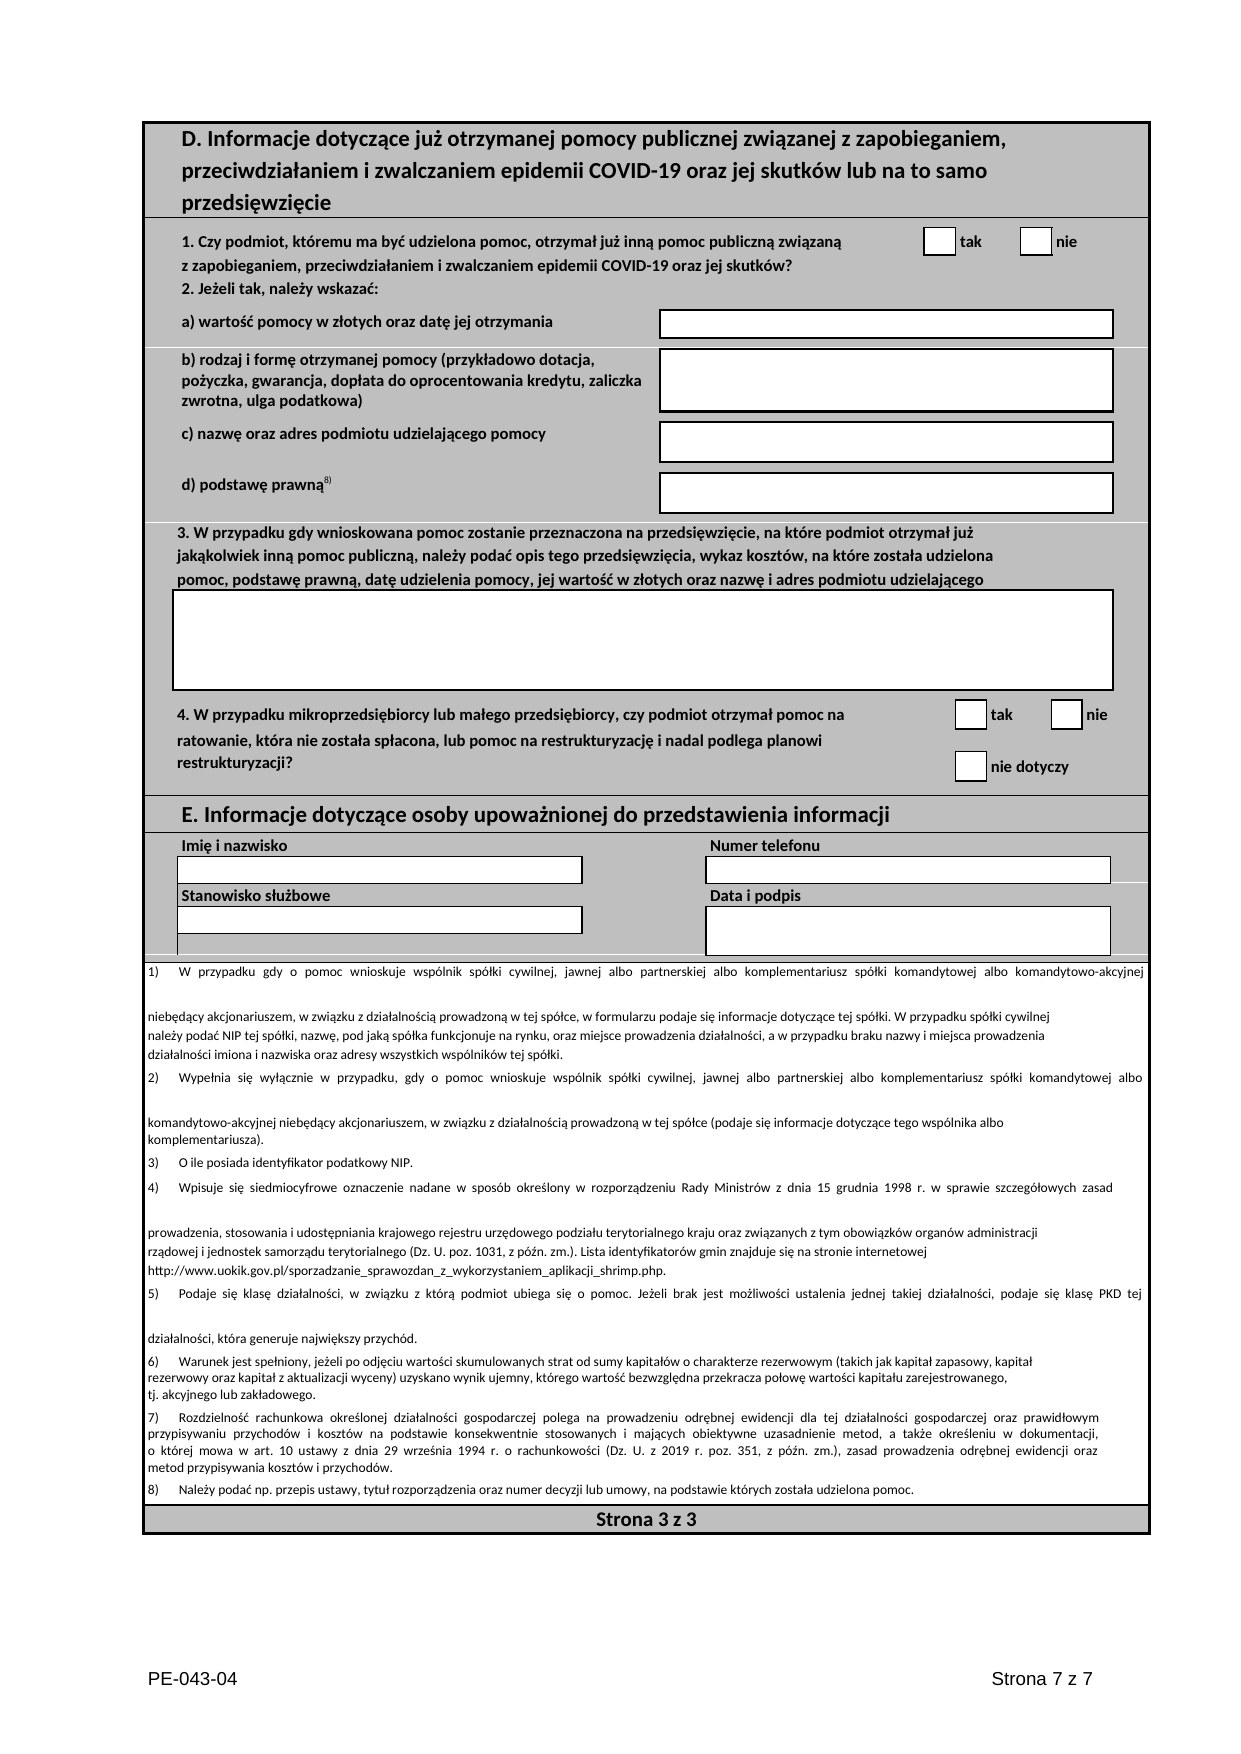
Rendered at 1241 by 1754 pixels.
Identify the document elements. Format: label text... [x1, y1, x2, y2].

table_cell [173, 512, 1111, 522]
table_cell [173, 955, 1113, 962]
table_cell [145, 728, 173, 751]
table_cell 3) O ile posiada identyfikator podatkowy NIP. [145, 1154, 1148, 1179]
table_cell [145, 906, 177, 954]
table_cell [1111, 689, 1148, 699]
table_cell [145, 796, 177, 832]
table_cell [1111, 512, 1148, 522]
table_cell [173, 410, 1111, 421]
table_cell d) podstawę prawną8) [177, 472, 659, 512]
table_cell [1113, 751, 1148, 780]
table_cell [1111, 218, 1148, 227]
table_cell 7) Rozdzielność rachunkowa określonej działalności gospodarczej polega na prowadzeniu odrębnej ewidencji dla tej działalności gospodarczej oraz prawidłowym przypisywaniu przychodów i kosztów na podstawie konsekwentnie stosowanych i mających obiektywne uzasadnienie metod, a także określeniu w dokumentacji, o której mowa w art. 10 ustawy z dnia 29 września 1994 r. o rachunkowości (Dz. U. z 2019 r. poz. 351, z późn. zm.), zasad prowadzenia odrębnej ewidencji oraz metod przypisywania kosztów i przychodów. [145, 1409, 1105, 1482]
table_cell 2) Wypełnia się wyłącznie w przypadku, gdy o pomoc wnioskuje wspólnik spółki cywilnej, jawnej albo partnerskiej albo komplementariusz spółki komandytowej albo [145, 1069, 1148, 1114]
table_cell tak [987, 699, 1051, 728]
table_cell niebędący akcjonariuszem, w związku z działalnością prowadzoną w tej spółce, w formularzu podaje się informacje dotyczące tej spółki. W przypadku spółki cywilnej należy podać NIP tej spółki, nazwę, pod jaką spółka funkcjonuje na rynku, oraz miejsce prowadzenia działalności, a w przypadku braku nazwy i miejsca prowadzenia działalności imiona i nazwiska oraz adresy wszystkich wspólników tej spółki. [145, 1009, 1148, 1069]
table_cell [174, 591, 1112, 689]
table_cell [145, 299, 173, 309]
table_cell [707, 857, 1110, 882]
table_cell 1) W przypadku gdy o pomoc wnioskuje wspólnik spółki cywilnej, jawnej albo partnerskiej albo komplementariusz spółki komandytowej albo komandytowo-akcyjnej [145, 963, 1148, 1008]
table_cell [1111, 337, 1148, 347]
table_cell [1111, 410, 1148, 421]
table_cell [661, 311, 1112, 337]
table_cell [145, 276, 177, 299]
table_header [145, 124, 177, 216]
table_cell [582, 833, 706, 954]
table_cell [924, 276, 1113, 299]
table_cell [1021, 228, 1051, 254]
table_cell [1113, 728, 1148, 751]
table_cell [925, 228, 955, 254]
table_cell 4. W przypadku mikroprzedsiębiorcy lub małego przedsiębiorcy, czy podmiot otrzymał pomoc na [173, 699, 955, 728]
table_cell [1114, 309, 1148, 337]
table_cell [661, 350, 1112, 410]
table_cell [661, 474, 1112, 512]
table_cell [145, 780, 173, 795]
table_cell z zapobieganiem, przeciwdziałaniem i zwalczaniem epidemii COVID-19 oraz jej skutków? [177, 254, 1113, 276]
table_cell [145, 833, 177, 856]
table_cell Data i podpis [706, 884, 1111, 906]
table_cell [145, 309, 177, 337]
table_cell [173, 218, 1111, 227]
table_cell [173, 461, 1111, 472]
table_cell [1114, 348, 1148, 410]
table_cell nie [1083, 699, 1113, 728]
table_cell 6) Warunek jest spełniony, jeżeli po odjęciu wartości skumulowanych strat od sumy kapitałów o charakterze rezerwowym (takich jak kapitał zapasowy, kapitał rezerwowy oraz kapitał z aktualizacji wyceny) uzyskano wynik ujemny, którego wartość bezwzględna przekracza połowę wartości kapitału zarejestrowanego, tj. akcyjnego lub zakładowego. [145, 1353, 1148, 1409]
table_cell 2. Jeżeli tak, należy wskazać: [177, 276, 924, 299]
table_cell Imię i nazwisko [177, 833, 582, 856]
table_cell [1105, 1409, 1148, 1482]
table_cell 5) Podaje się klasę działalności, w związku z którą podmiot ubiega się o pomoc. Jeżeli brak jest możliwości ustalenia jednej takiej działalności, podaje się klasę PKD tej [145, 1285, 1148, 1330]
table_cell [145, 512, 173, 522]
table_cell [145, 227, 177, 254]
table_cell [1111, 461, 1148, 472]
table_cell [1120, 1179, 1148, 1224]
table_cell [145, 410, 173, 421]
table_cell [145, 472, 177, 512]
table_cell [1114, 589, 1148, 689]
table_cell [145, 254, 177, 276]
table_cell a) wartość pomocy w złotych oraz datę jej otrzymania [177, 309, 659, 337]
table_cell [1113, 227, 1148, 254]
table_cell działalności, która generuje największy przychód. [145, 1330, 1148, 1353]
table_cell [1113, 523, 1148, 589]
table_cell 1. Czy podmiot, któremu ma być udzielona pomoc, otrzymał już inną pomoc publiczną związaną [177, 227, 923, 254]
table_cell [145, 348, 177, 410]
table_cell [1113, 254, 1148, 276]
table_cell [1111, 883, 1148, 954]
table_cell [1113, 276, 1148, 299]
table_cell [1113, 780, 1148, 795]
table_cell [145, 523, 173, 589]
table_cell [173, 337, 1111, 347]
table_cell [145, 218, 173, 227]
table_cell [173, 780, 1113, 795]
table_cell restrukturyzacji? [173, 751, 955, 780]
table_cell komandytowo-akcyjnej niebędący akcjonariuszem, w związku z działalnością prowadzoną w tej spółce (podaje się informacje dotyczące tego wspólnika albo komplementariusza). [145, 1115, 1148, 1154]
table_header D. Informacje dotyczące już otrzymanej pomocy publicznej związanej z zapobieganiem, przeciwdziałaniem i zwalczaniem epidemii COVID-19 oraz jej skutków lub na to samo przedsięwzięcie [177, 124, 1113, 216]
table_cell [1114, 472, 1148, 512]
table_cell [145, 589, 172, 689]
table_cell [1113, 699, 1148, 728]
table_cell [1111, 856, 1148, 882]
table_cell [145, 421, 177, 461]
table_cell Strona 3 z 3 [145, 1506, 1148, 1532]
table_header [1113, 124, 1148, 216]
table_cell Stanowisko służbowe [178, 884, 582, 906]
table_cell [1113, 955, 1148, 962]
table_cell [145, 337, 173, 347]
table_cell [661, 423, 1112, 461]
table_cell [178, 907, 581, 932]
table_cell [173, 299, 1111, 309]
table_cell c) nazwę oraz adres podmiotu udzielającego pomocy [177, 421, 659, 461]
table_cell [707, 907, 1110, 954]
table_cell [145, 751, 173, 780]
table_cell prowadzenia, stosowania i udostępniania krajowego rejestru urzędowego podziału terytorialnego kraju oraz związanych z tym obowiązków organów administracji rządowej i jednostek samorządu terytorialnego (Dz. U. poz. 1031, z późn. zm.). Lista identyfikatorów gmin znajduje się na stronie internetowej http://www.uokik.gov.pl/sporzadzanie_sprawozdan_z_wykorzystaniem_aplikacji_shrimp.php. [145, 1224, 1148, 1285]
table_cell nie dotyczy [987, 751, 1113, 780]
table_cell [145, 955, 173, 962]
table_cell Numer telefonu [706, 833, 1111, 856]
table_cell [1114, 421, 1148, 461]
table_cell [145, 856, 177, 906]
table_cell [956, 701, 986, 728]
table_cell E. Informacje dotyczące osoby upoważnionej do przedstawienia informacji [177, 796, 1111, 832]
table_cell [1111, 833, 1148, 856]
table_cell 8) Należy podać np. przepis ustawy, tytuł rozporządzenia oraz numer decyzji lub umowy, na podstawie których została udzielona pomoc. [145, 1482, 1148, 1504]
table_cell [145, 461, 173, 472]
table_cell [178, 934, 582, 954]
table_cell [1111, 796, 1148, 832]
table_cell 3. W przypadku gdy wnioskowana pomoc zostanie przeznaczona na przedsięwzięcie, na które podmiot otrzymał już jakąkolwiek inną pomoc publiczną, należy podać opis tego przedsięwzięcia, wykaz kosztów, na które została udzielona pomoc, podstawę prawną, datę udzielenia pomocy, jej wartość w złotych oraz nazwę i adres podmiotu udzielającego [173, 523, 1113, 589]
table_cell b) rodzaj i formę otrzymanej pomocy (przykładowo dotacja, pożyczka, gwarancja, dopłata do oprocentowania kredytu, zaliczka zwrotna, ulga podatkowa) [177, 348, 659, 410]
table_cell [956, 752, 986, 780]
table_cell nie [1052, 227, 1113, 254]
table_cell [173, 691, 1111, 699]
table_cell ratowanie, która nie została spłacona, lub pomoc na restrukturyzację i nadal podlega planowi [173, 728, 1113, 751]
table_cell [178, 857, 581, 882]
table_cell tak [956, 227, 1020, 254]
table_cell 4) Wpisuje się siedmiocyfrowe oznaczenie nadane w sposób określony w rozporządzeniu Rady Ministrów z dnia 15 grudnia 1998 r. w sprawie szczegółowych zasad [145, 1179, 1120, 1224]
table_cell [145, 699, 173, 728]
table_cell [145, 689, 173, 699]
table_cell [1111, 299, 1148, 309]
table_cell [1052, 701, 1081, 728]
